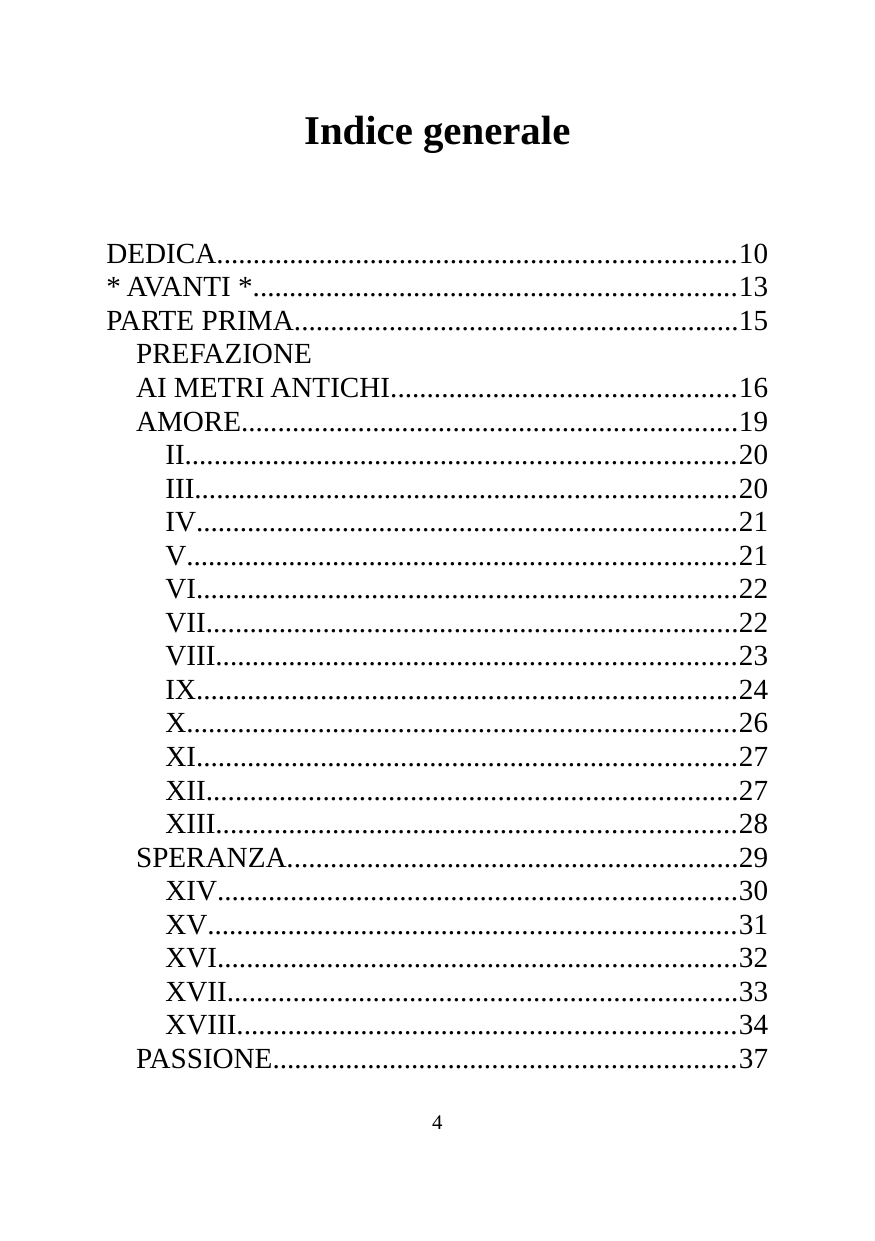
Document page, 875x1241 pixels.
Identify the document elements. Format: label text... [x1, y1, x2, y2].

text SPERANZA 29 [136, 840, 768, 873]
subtitle Indice generale [106, 106, 768, 153]
text DEDICA 10 [106, 236, 768, 269]
text PREFAZIONE AI METRI ANTICHI 16 [136, 337, 768, 404]
text XV 31 [165, 907, 768, 940]
text VII 22 [165, 605, 768, 638]
text XVIII 34 [165, 1007, 768, 1041]
text XIII 28 [165, 806, 768, 840]
text III 20 [165, 471, 768, 504]
text XVII 33 [165, 974, 768, 1007]
text VI 22 [165, 571, 768, 605]
text XIV 30 [165, 873, 768, 907]
text V 21 [165, 538, 768, 571]
text X 26 [165, 706, 768, 739]
text * AVANTI * 13 [106, 269, 768, 303]
text XII 27 [165, 773, 768, 806]
text IX 24 [165, 672, 768, 706]
text XVI 32 [165, 940, 768, 974]
text XI 27 [165, 739, 768, 773]
text IV 21 [165, 504, 768, 538]
text II 20 [165, 437, 768, 471]
text VIII 23 [165, 638, 768, 672]
text PASSIONE 37 [136, 1041, 768, 1074]
text PARTE PRIMA 15 [106, 303, 768, 337]
text AMORE 19 [136, 404, 768, 437]
